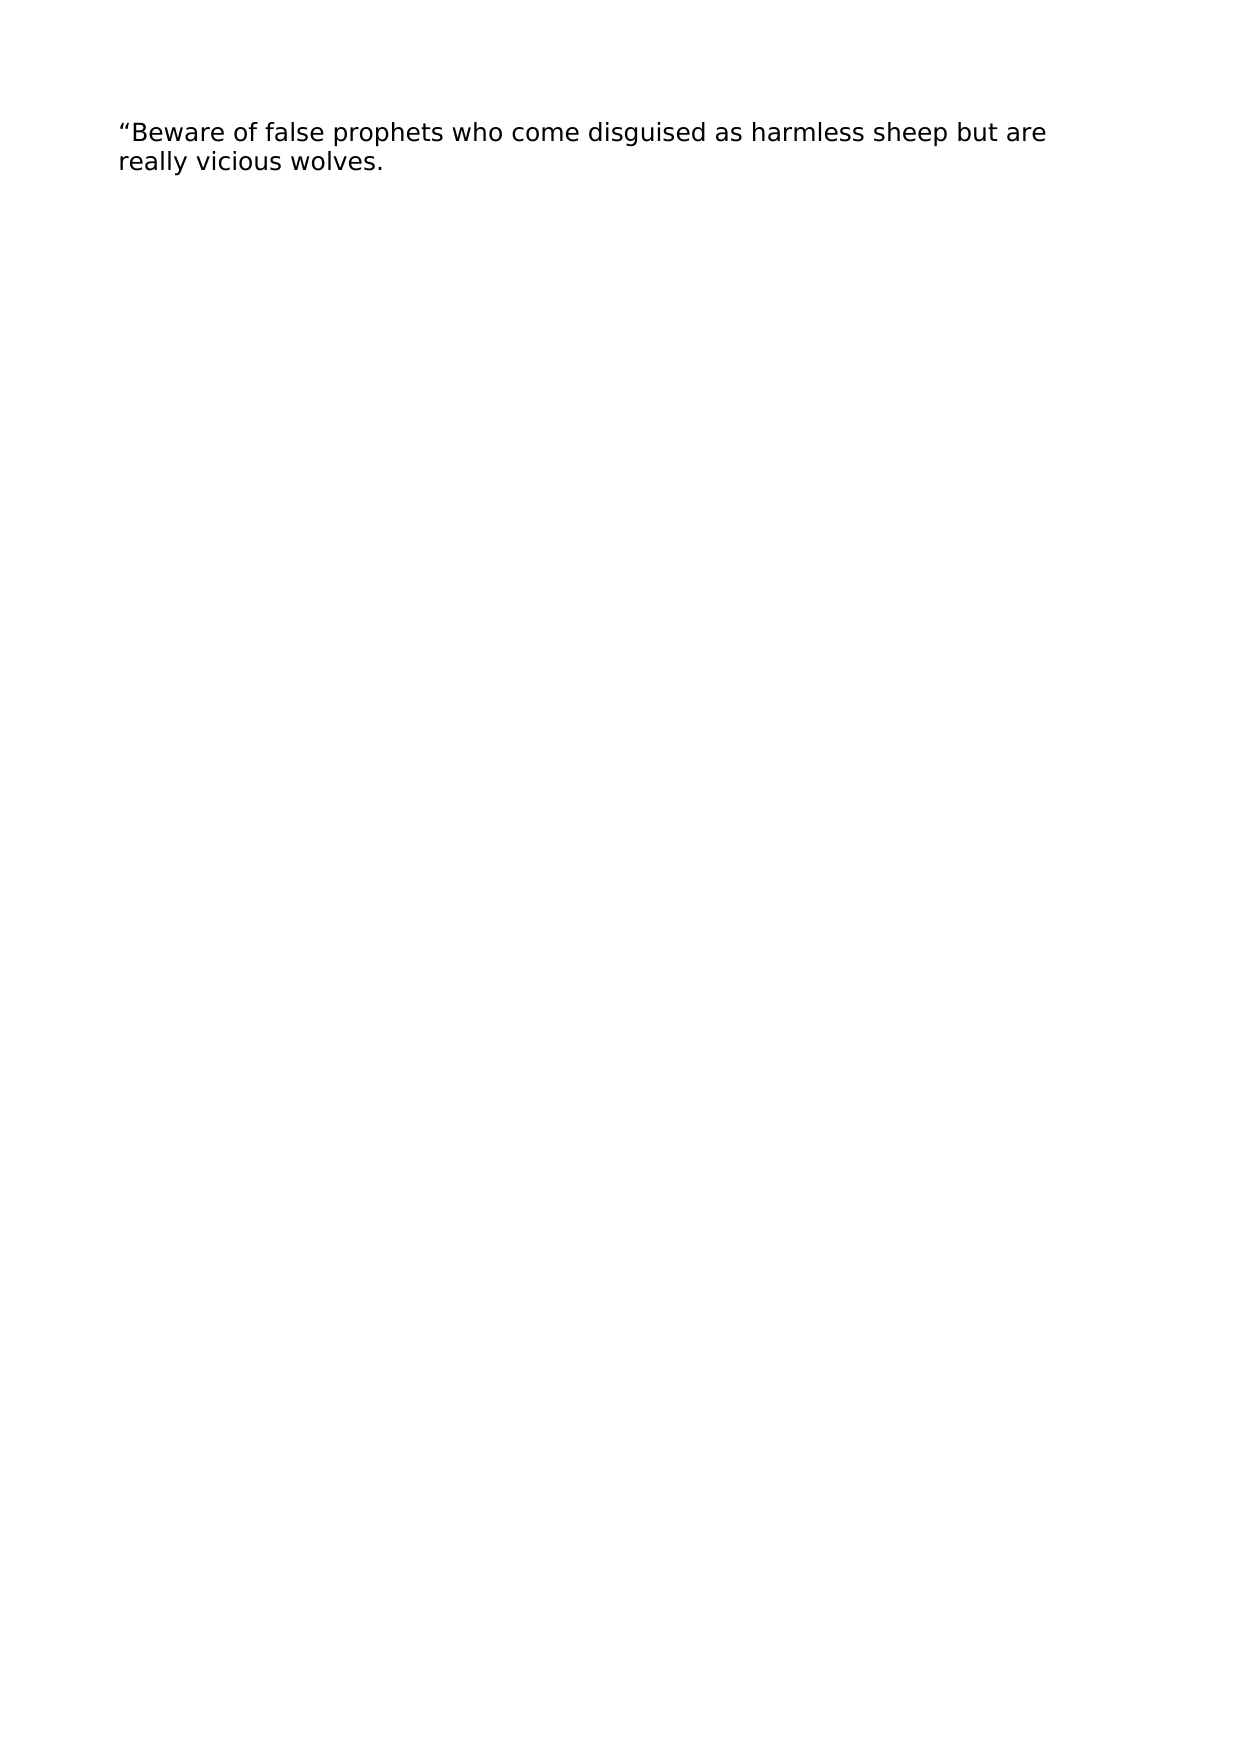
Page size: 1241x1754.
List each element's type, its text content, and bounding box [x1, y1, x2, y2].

text “Beware of false prophets who come disguised as harmless sheep but are really vicious wolves. [118, 118, 1122, 176]
